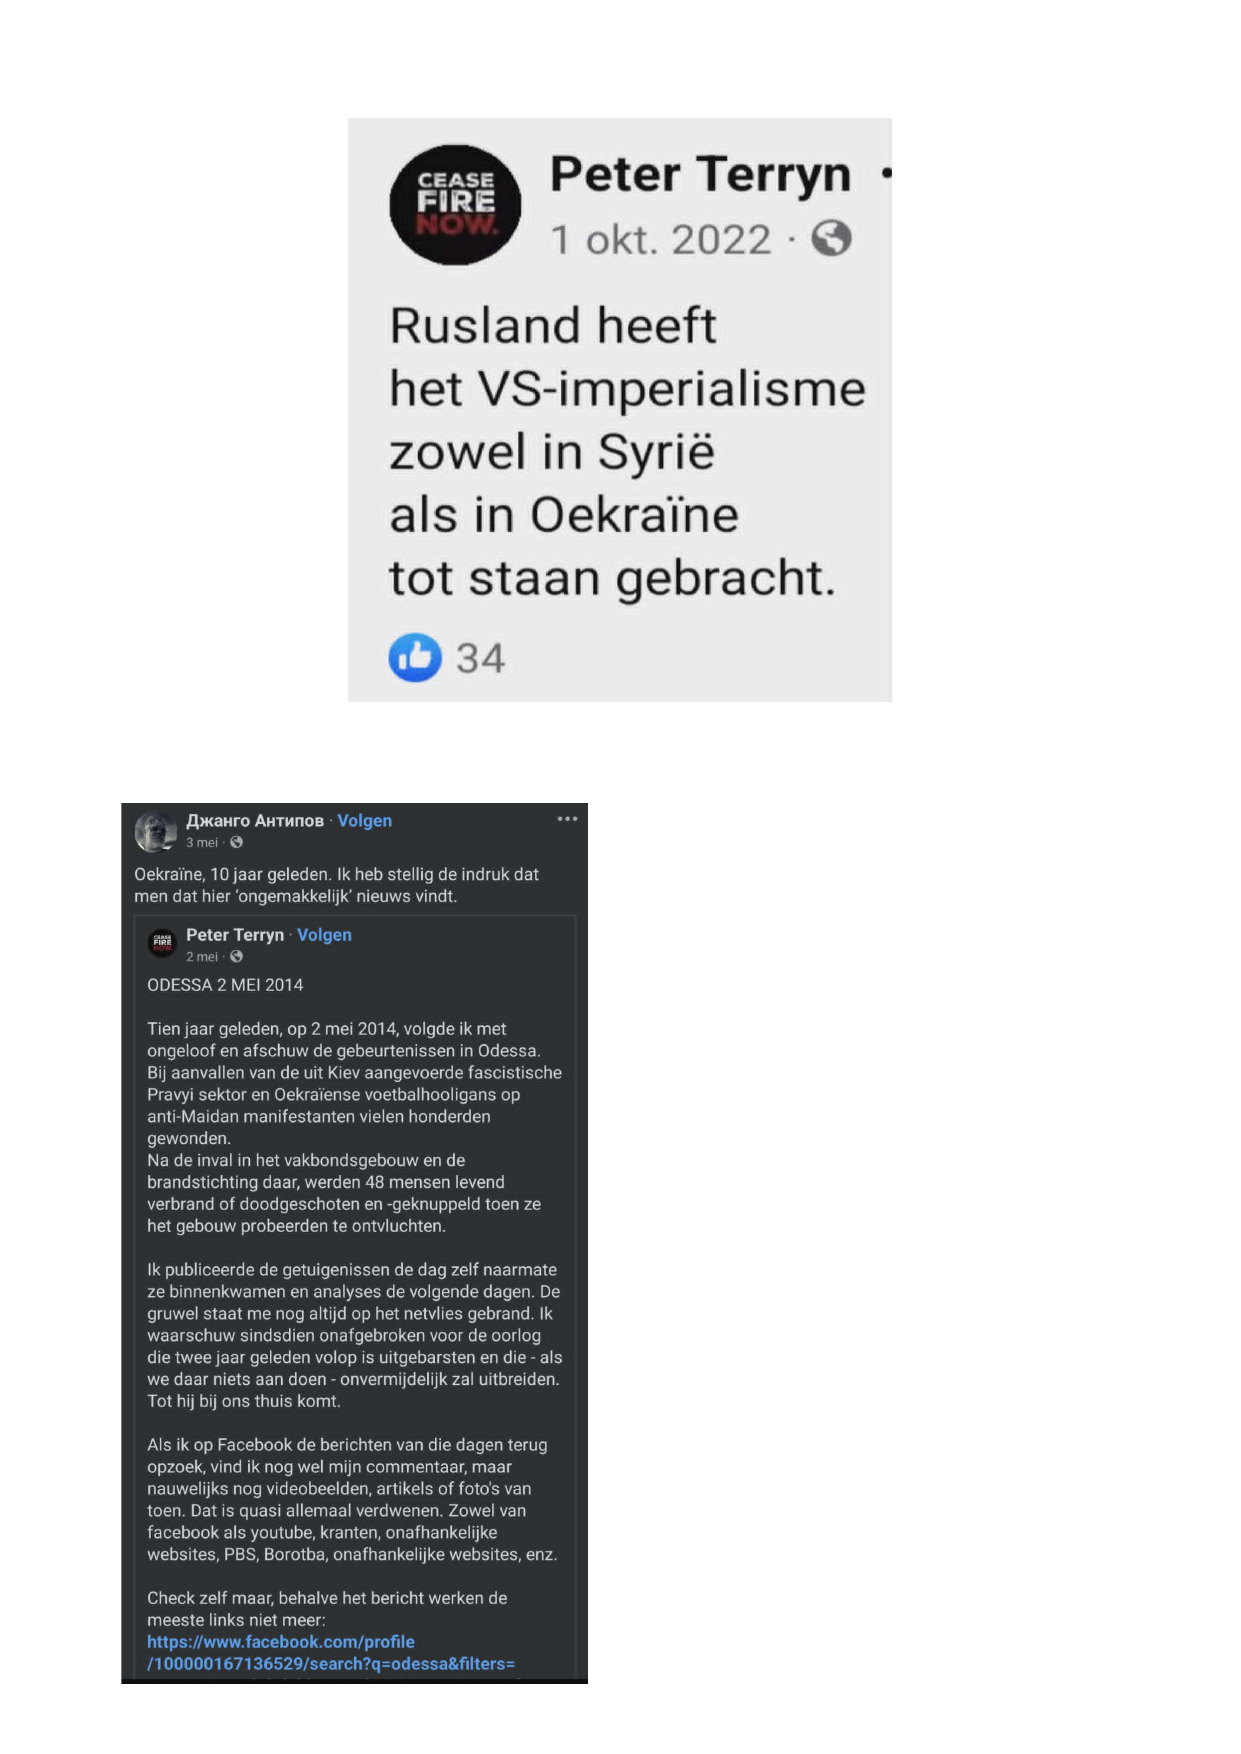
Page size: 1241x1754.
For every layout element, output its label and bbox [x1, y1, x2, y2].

picture [121, 803, 588, 1684]
picture [348, 118, 893, 702]
